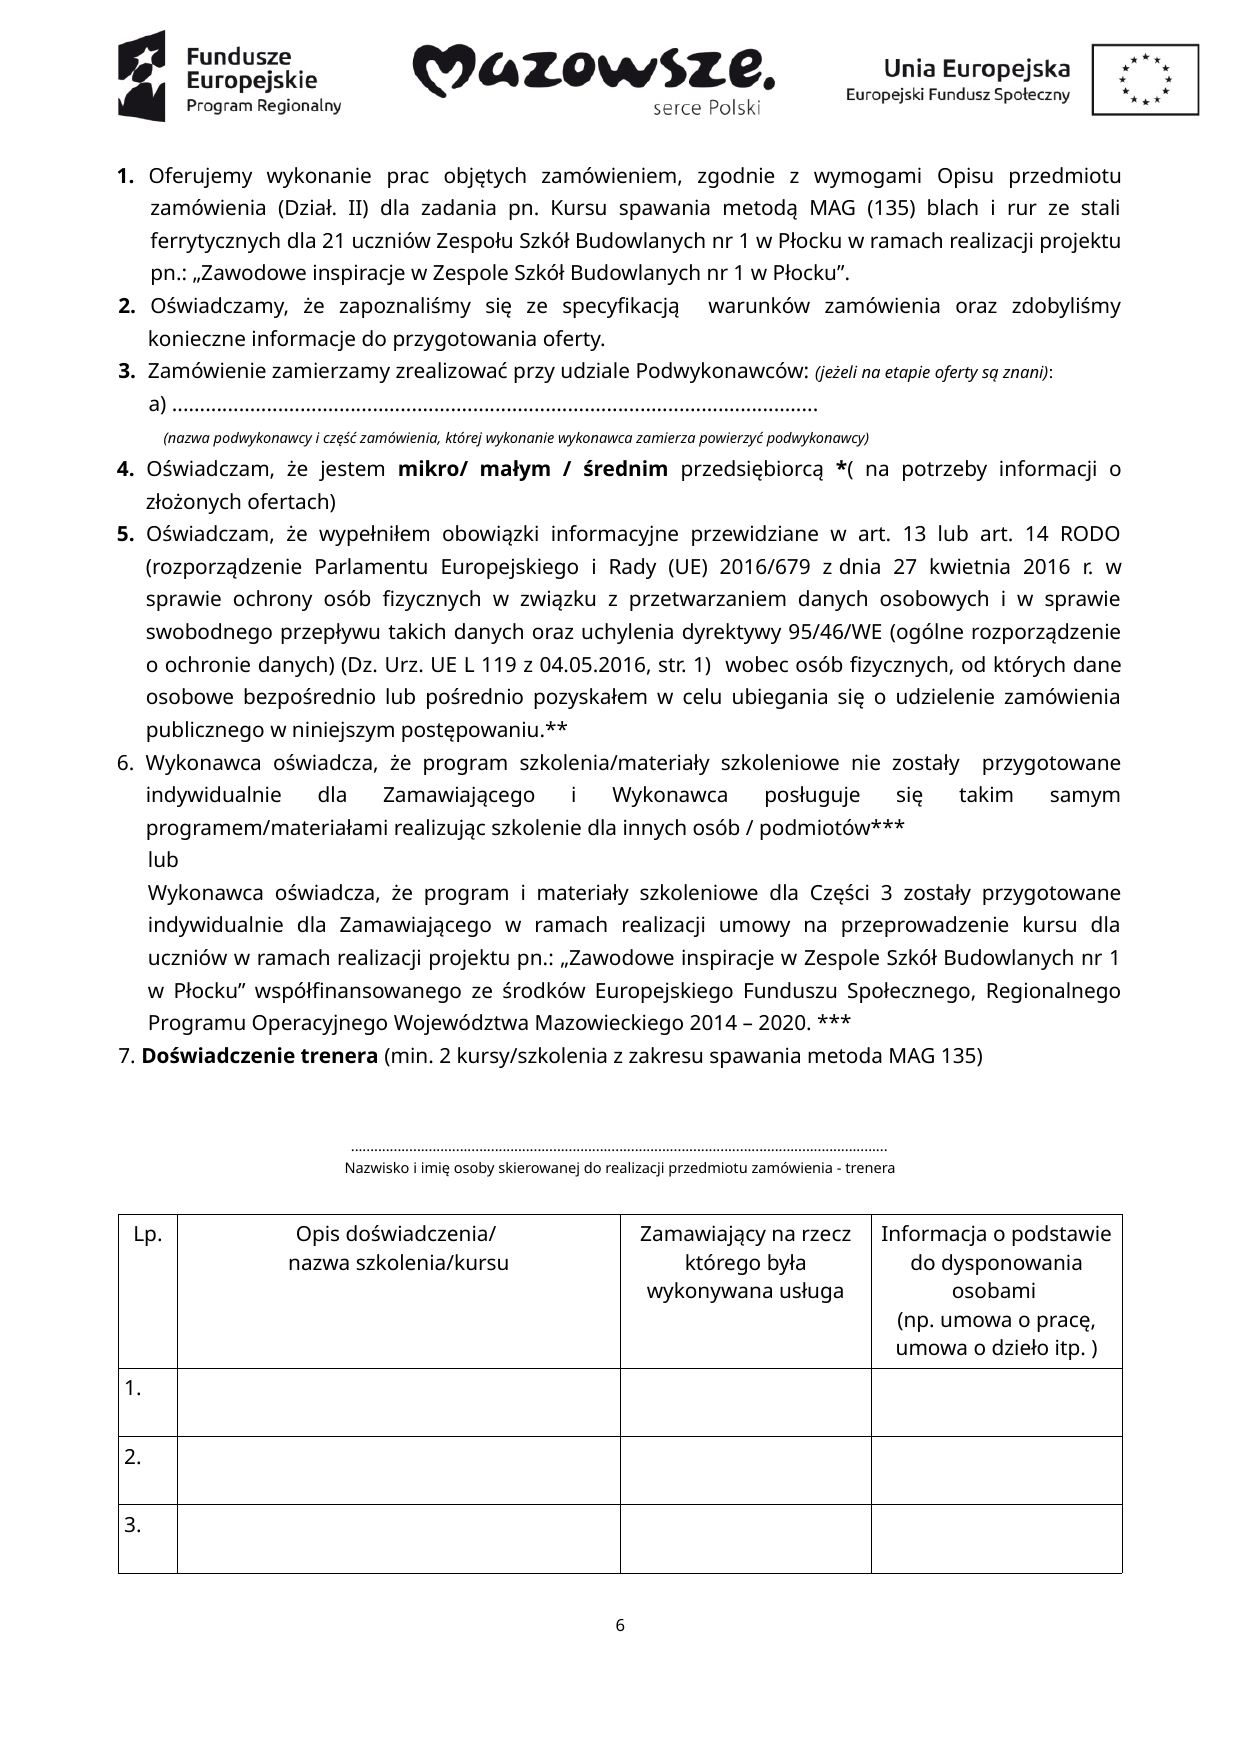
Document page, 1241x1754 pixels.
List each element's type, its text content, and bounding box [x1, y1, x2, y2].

text 1. Oferujemy wykonanie prac objętych zamówieniem, zgodnie z wymogami Opisu przedmiotu zamówienia (Dział. II) dla zadania pn. Kursu spawania metodą MAG (135) blach i rur ze stali ferrytycznych dla 21 uczniów Zespołu Szkół Budowlanych nr 1 w Płocku w ramach realizacji projektu pn.: „Zawodowe inspiracje w Zespole Szkół Budowlanych nr 1 w Płocku”. [116, 161, 1122, 287]
text Wykonawca oświadcza, że program i materiały szkoleniowe dla Części 3 zostały przygotowane indywidualnie dla Zamawiającego w ramach realizacji umowy na przeprowadzenie kursu dla uczniów w ramach realizacji projektu pn.: „Zawodowe inspiracje w Zespole Szkół Budowlanych nr 1 w Płocku” współfinansowanego ze środków Europejskiego Funduszu Społecznego, Regionalnego Programu Operacyjnego Województwa Mazowieckiego 2014 – 2020. *** [148, 878, 1122, 1037]
text 7. Doświadczenie trenera (min. 2 kursy/szkolenia z zakresu spawania metoda MAG 135) [118, 1041, 1122, 1069]
table_header Informacja o podstawie do dysponowania osobami (np. umowa o pracę, umowa o dzieło itp. ) [872, 1215, 1122, 1367]
table_cell [621, 1369, 871, 1436]
table_cell 2. [119, 1437, 177, 1504]
table_header Lp. [119, 1215, 177, 1367]
picture [118, 29, 1204, 123]
table_cell 1. [119, 1369, 177, 1436]
text lub [148, 845, 1122, 874]
text (nazwa podwykonawcy i część zamówienia, której wykonanie wykonawca zamierza powierzyć podwykonawcy) [118, 422, 1122, 450]
text 2. Oświadczamy, że zapoznaliśmy się ze specyfikacją warunków zamówienia oraz zdobyliśmy konieczne informacje do przygotowania oferty. [118, 291, 1122, 352]
text 3. Zamówienie zamierzamy zrealizować przy udziale Podwykonawców: (jeżeli na etapie oferty są znani): [118, 356, 1122, 385]
table_cell [872, 1505, 1122, 1573]
table_header Opis doświadczenia/ nazwa szkolenia/kursu [178, 1215, 620, 1367]
table_cell 3. [119, 1505, 177, 1573]
text a) .................................................................................................................... [148, 389, 1122, 417]
table_cell [178, 1505, 620, 1573]
text 4. Oświadczam, że jestem mikro/ małym / średnim przedsiębiorcą *( na potrzeby informacji o złożonych ofertach) [117, 454, 1122, 515]
table_cell [178, 1369, 620, 1436]
table_cell [621, 1437, 871, 1504]
table_cell [621, 1505, 871, 1573]
text 6. Wykonawca oświadcza, że program szkolenia/materiały szkoleniowe nie zostały przygotowane indywidualnie dla Zamawiającego i Wykonawca posługuje się takim samym programem/materiałami realizując szkolenie dla innych osób / podmiotów*** [117, 748, 1122, 841]
text 5. Oświadczam, że wypełniłem obowiązki informacyjne przewidziane w art. 13 lub art. 14 RODO (rozporządzenie Parlamentu Europejskiego i Rady (UE) 2016/679 z dnia 27 kwietnia 2016 r. w sprawie ochrony osób fizycznych w związku z przetwarzaniem danych osobowych i w sprawie swobodnego przepływu takich danych oraz uchylenia dyrektywy 95/46/WE (ogólne rozporządzenie o ochronie danych) (Dz. Urz. UE L 119 z 04.05.2016, str. 1) wobec osób fizycznych, od których dane osobowe bezpośrednio lub pośrednio pozyskałem w celu ubiegania się o udzielenie zamówienia publicznego w niniejszym postępowaniu.** [117, 519, 1122, 743]
text Nazwisko i imię osoby skierowanej do realizacji przedmiotu zamówienia - trenera [118, 1158, 1122, 1178]
table_cell [872, 1437, 1122, 1504]
table_cell [178, 1437, 620, 1504]
text .......................................................................................................................................... [118, 1136, 1122, 1155]
table_cell [872, 1369, 1122, 1436]
table_header Zamawiający na rzecz którego była wykonywana usługa [621, 1215, 871, 1367]
